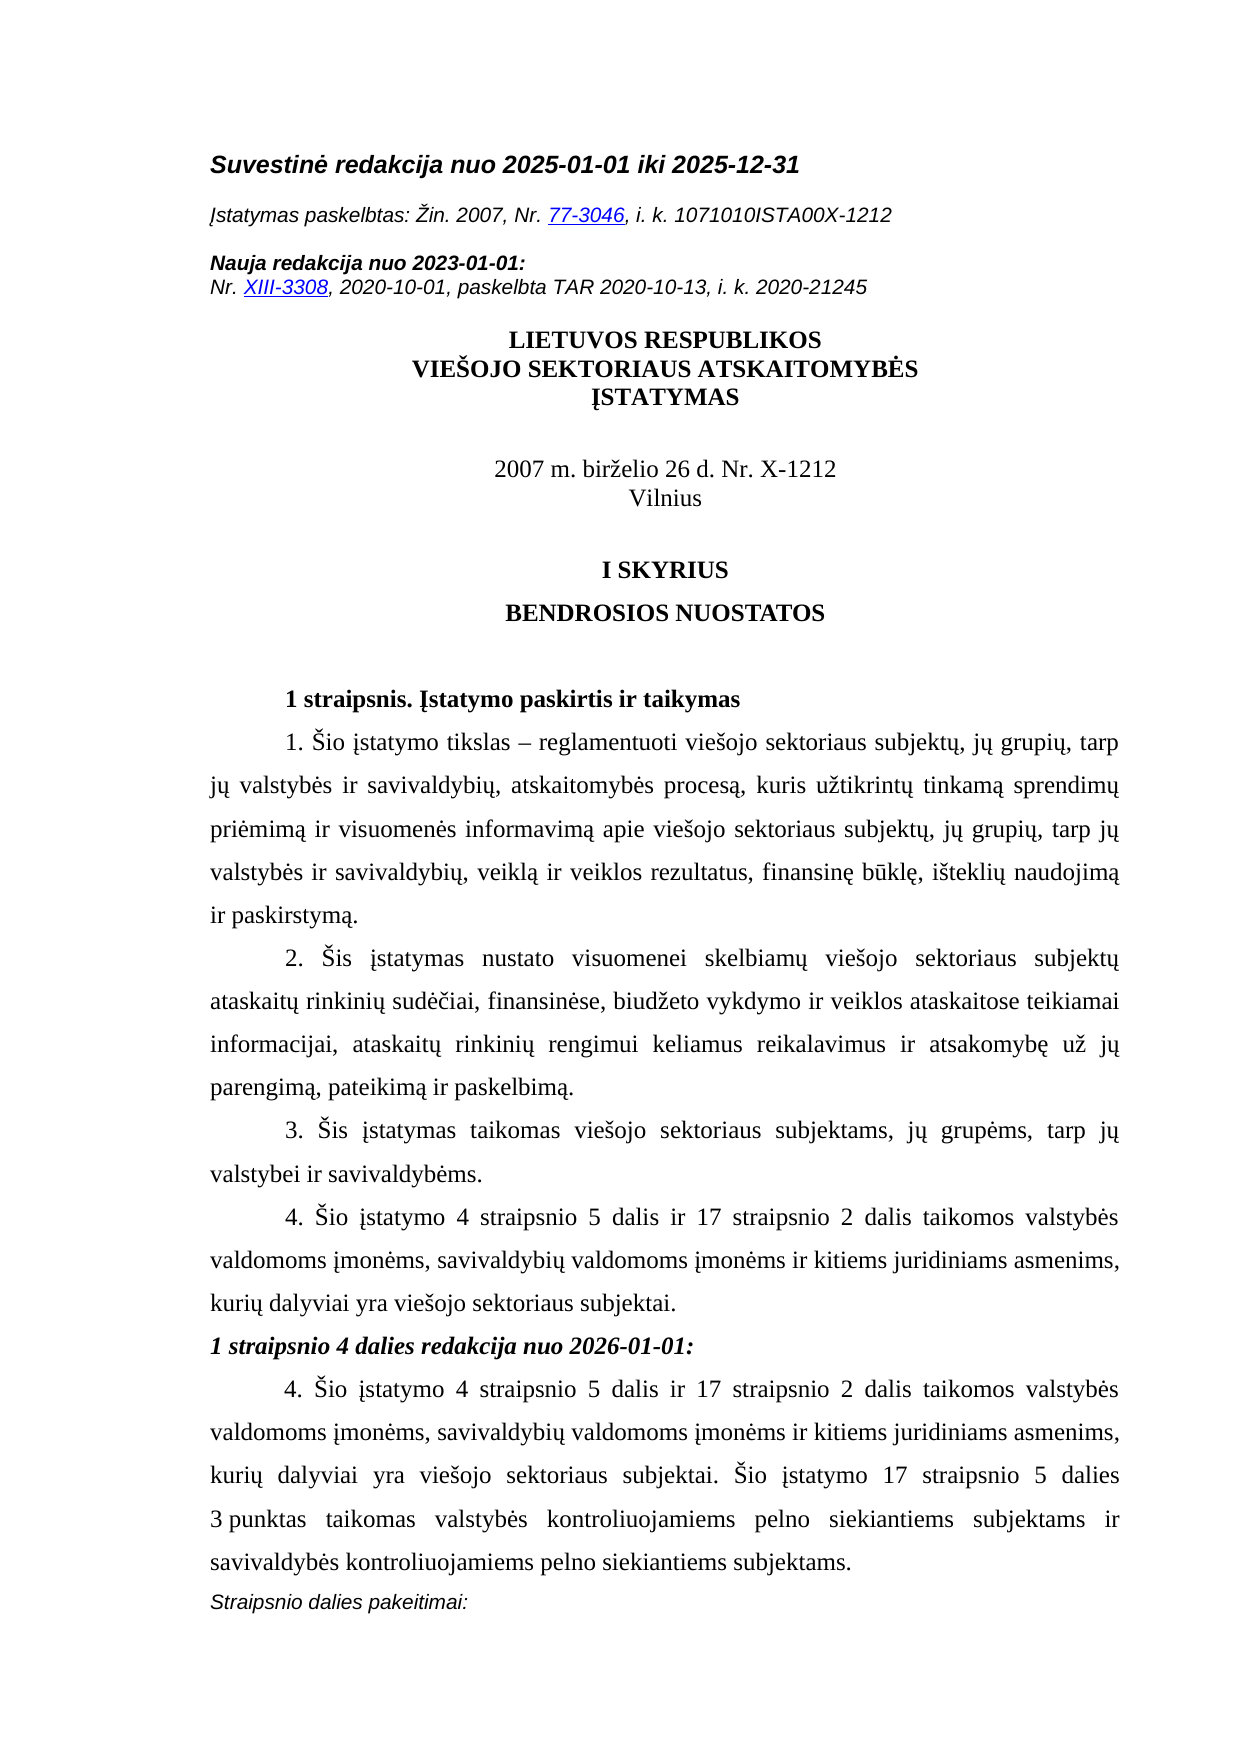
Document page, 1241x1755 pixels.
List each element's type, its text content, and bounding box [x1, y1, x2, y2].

text ĮSTATYMAS [210, 382, 1120, 411]
text Straipsnio dalies pakeitimai: [210, 1590, 1120, 1614]
text 2007 m. birželio 26 d. Nr. X-1212 [210, 454, 1120, 483]
text LIETUVOS RESPUBLIKOS [210, 325, 1120, 354]
text 1. Šio įstatymo tikslas ‒ reglamentuoti viešojo sektoriaus subjektų, jų grupių, tarp jų valstybės ir savivaldybių, atskaitomybės procesą, kuris užtikrintų tinkamą sprendimų priėmimą ir visuomenės informavimą apie viešojo sektoriaus subjektų, jų grupių, tarp jų valstybės ir savivaldybių, veiklą ir veiklos rezultatus, finansinę būklę, išteklių naudojimą ir paskirstymą. [210, 727, 1120, 929]
text Suvestinė redakcija nuo 2025-01-01 iki 2025-12-31 [210, 150, 1120, 179]
text BENDROSIOS NUOSTATOS [210, 598, 1120, 627]
text 2. Šis įstatymas nustato visuomenei skelbiamų viešojo sektoriaus subjektų ataskaitų rinkinių sudėčiai, finansinėse, biudžeto vykdymo ir veiklos ataskaitose teikiamai informacijai, ataskaitų rinkinių rengimui keliamus reikalavimus ir atsakomybę už jų parengimą, pateikimą ir paskelbimą. [210, 943, 1120, 1101]
text 4. Šio įstatymo 4 straipsnio 5 dalis ir 17 straipsnio 2 dalis taikomos valstybės valdomoms įmonėms, savivaldybių valdomoms įmonėms ir kitiems juridiniams asmenims, kurių dalyviai yra viešojo sektoriaus subjektai. Šio įstatymo 17 straipsnio 5 dalies 3 punktas taikomas valstybės kontroliuojamiems pelno siekiantiems subjektams ir savivaldybės kontroliuojamiems pelno siekiantiems subjektams. [210, 1374, 1120, 1576]
text 1 straipsnio 4 dalies redakcija nuo 2026-01-01: [210, 1331, 1120, 1360]
text 1 straipsnis. Įstatymo paskirtis ir taikymas [210, 684, 1120, 713]
text Nr. XIII-3308, 2020-10-01, paskelbta TAR 2020-10-13, i. k. 2020-21245 [210, 274, 1120, 298]
text Vilnius [210, 483, 1120, 512]
text 4. Šio įstatymo 4 straipsnio 5 dalis ir 17 straipsnio 2 dalis taikomos valstybės valdomoms įmonėms, savivaldybių valdomoms įmonėms ir kitiems juridiniams asmenims, kurių dalyviai yra viešojo sektoriaus subjektai. [210, 1202, 1120, 1317]
text Įstatymas paskelbtas: Žin. 2007, Nr. 77-3046, i. k. 1071010ISTA00X-1212 [210, 203, 1120, 227]
text VIEŠOJO SEKTORIAUS ATSKAITOMYBĖS [210, 354, 1120, 382]
text 3. Šis įstatymas taikomas viešojo sektoriaus subjektams, jų grupėms, tarp jų valstybei ir savivaldybėms. [210, 1116, 1120, 1187]
text Nauja redakcija nuo 2023-01-01: [210, 251, 1120, 274]
text I SKYRIUS [210, 555, 1120, 584]
